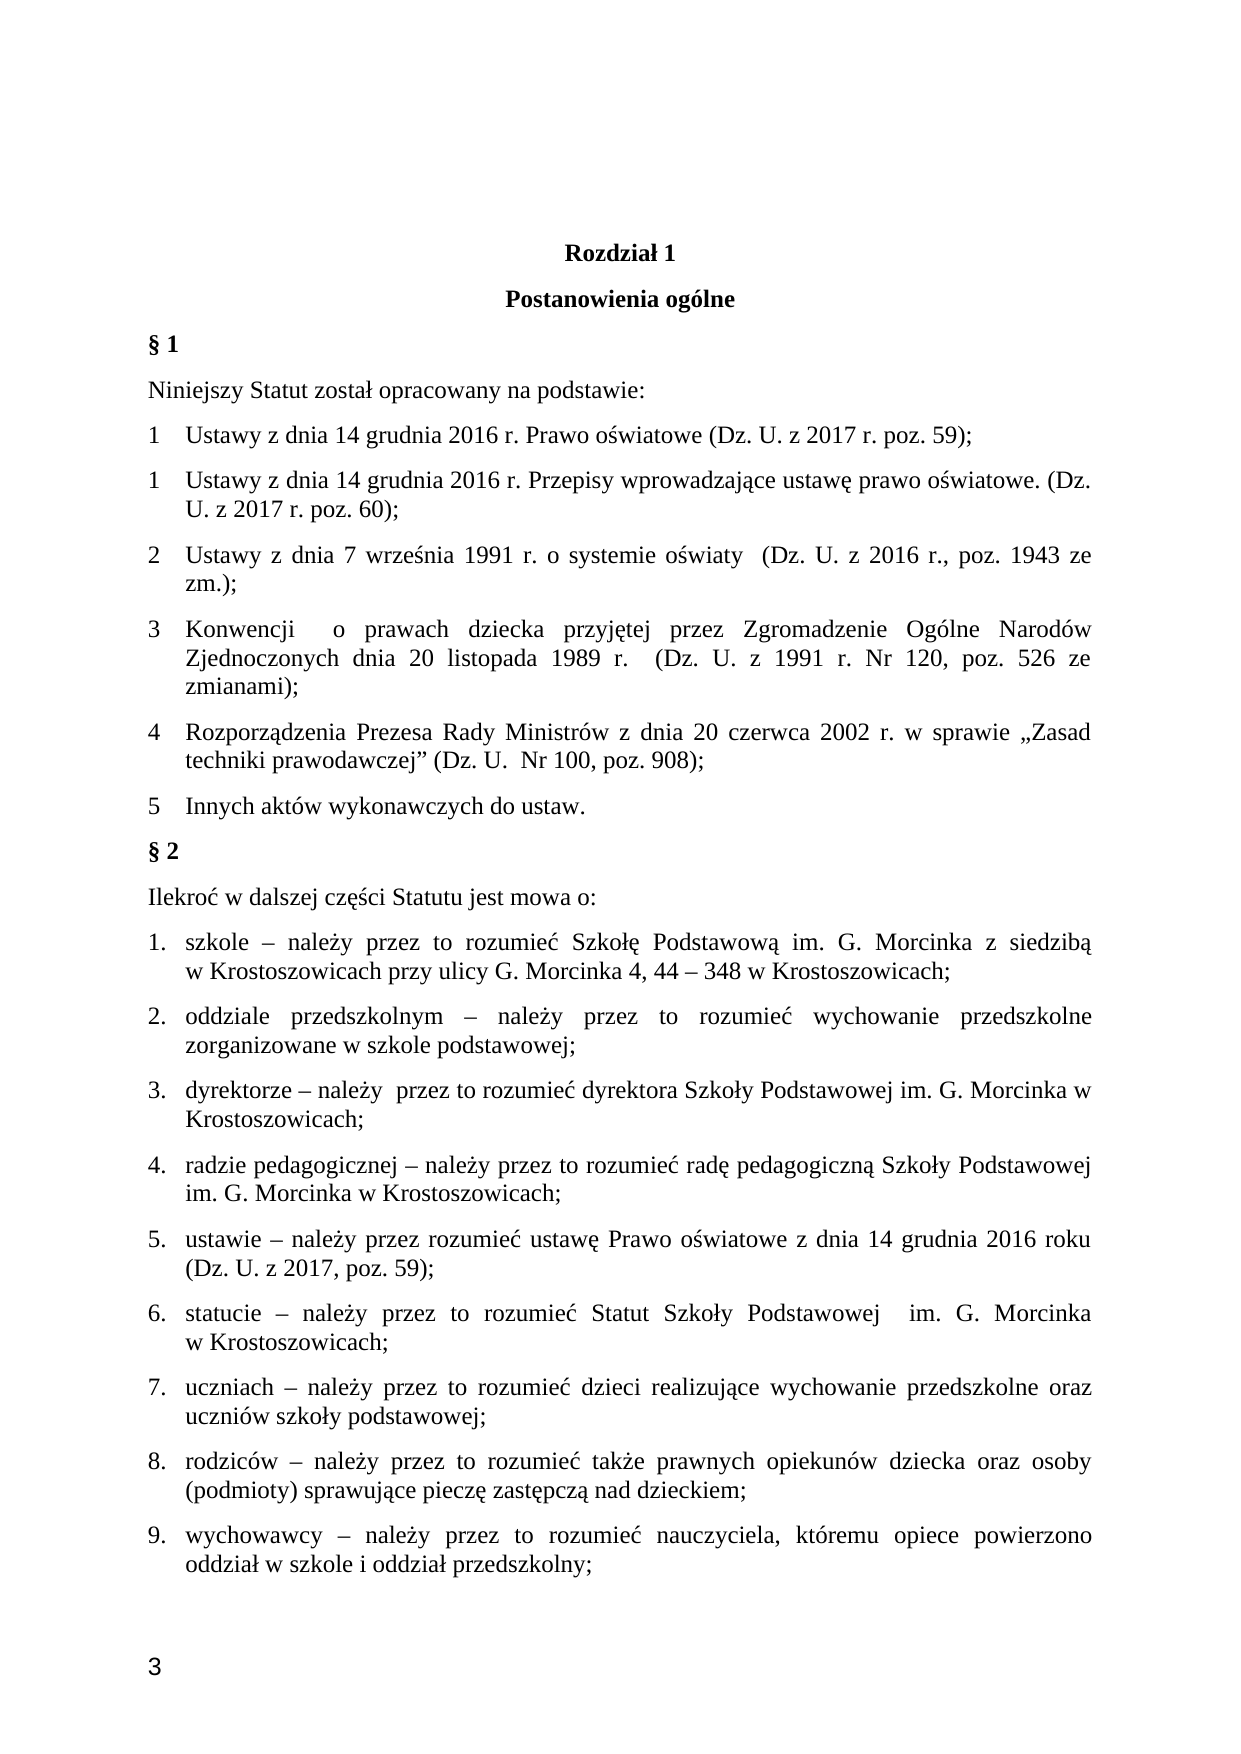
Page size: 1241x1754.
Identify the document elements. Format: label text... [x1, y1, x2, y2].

text Niniejszy Statut został opracowany na podstawie: [148, 375, 1093, 403]
list uczniach – należy przez to rozumieć dzieci realizujące wychowanie przedszkolne oraz uczniów szkoły podstawowej; [148, 1372, 1093, 1430]
text Postanowienia ogólne [148, 284, 1093, 313]
list Ustawy z dnia 7 września 1991 r. o systemie oświaty (Dz. U. z 2016 r., poz. 1943 ze zm.); [148, 540, 1093, 597]
list radzie pedagogicznej – należy przez to rozumieć radę pedagogiczną Szkoły Podstawowej im. G. Morcinka w Krostoszowicach; [148, 1150, 1093, 1207]
list Innych aktów wykonawczych do ustaw. [148, 791, 1093, 820]
text Ilekroć w dalszej części Statutu jest mowa o: [148, 882, 1093, 911]
text § 2 [148, 836, 1093, 865]
list dyrektorze – należy przez to rozumieć dyrektora Szkoły Podstawowej im. G. Morcinka w Krostoszowicach; [148, 1076, 1093, 1133]
list Rozporządzenia Prezesa Rady Ministrów z dnia 20 czerwca 2002 r. w sprawie „Zasad techniki prawodawczej” (Dz. U. Nr 100, poz. 908); [148, 717, 1093, 774]
list Ustawy z dnia 14 grudnia 2016 r. Prawo oświatowe (Dz. U. z 2017 r. poz. 59); [148, 420, 1093, 449]
list szkole – należy przez to rozumieć Szkołę Podstawową im. G. Morcinka z siedzibą w Krostoszowicach przy ulicy G. Morcinka 4, 44 – 348 w Krostoszowicach; [148, 927, 1093, 985]
list rodziców – należy przez to rozumieć także prawnych opiekunów dziecka oraz osoby (podmioty) sprawujące pieczę zastępczą nad dzieckiem; [148, 1446, 1093, 1504]
text § 1 [148, 329, 1093, 358]
list Konwencji o prawach dziecka przyjętej przez Zgromadzenie Ogólne Narodów Zjednoczonych dnia 20 listopada 1989 r. (Dz. U. z 1991 r. Nr 120, poz. 526 ze zmianami); [148, 614, 1093, 700]
list wychowawcy – należy przez to rozumieć nauczyciela, któremu opiece powierzono oddział w szkole i oddział przedszkolny; [148, 1521, 1093, 1578]
list statucie – należy przez to rozumieć Statut Szkoły Podstawowej im. G. Morcinka w Krostoszowicach; [148, 1298, 1093, 1356]
list oddziale przedszkolnym – należy przez to rozumieć wychowanie przedszkolne zorganizowane w szkole podstawowej; [148, 1001, 1093, 1059]
list ustawie – należy przez rozumieć ustawę Prawo oświatowe z dnia 14 grudnia 2016 roku (Dz. U. z 2017, poz. 59); [148, 1224, 1093, 1281]
text Rozdział 1 [148, 238, 1093, 267]
list Ustawy z dnia 14 grudnia 2016 r. Przepisy wprowadzające ustawę prawo oświatowe. (Dz. U. z 2017 r. poz. 60); [148, 466, 1093, 523]
